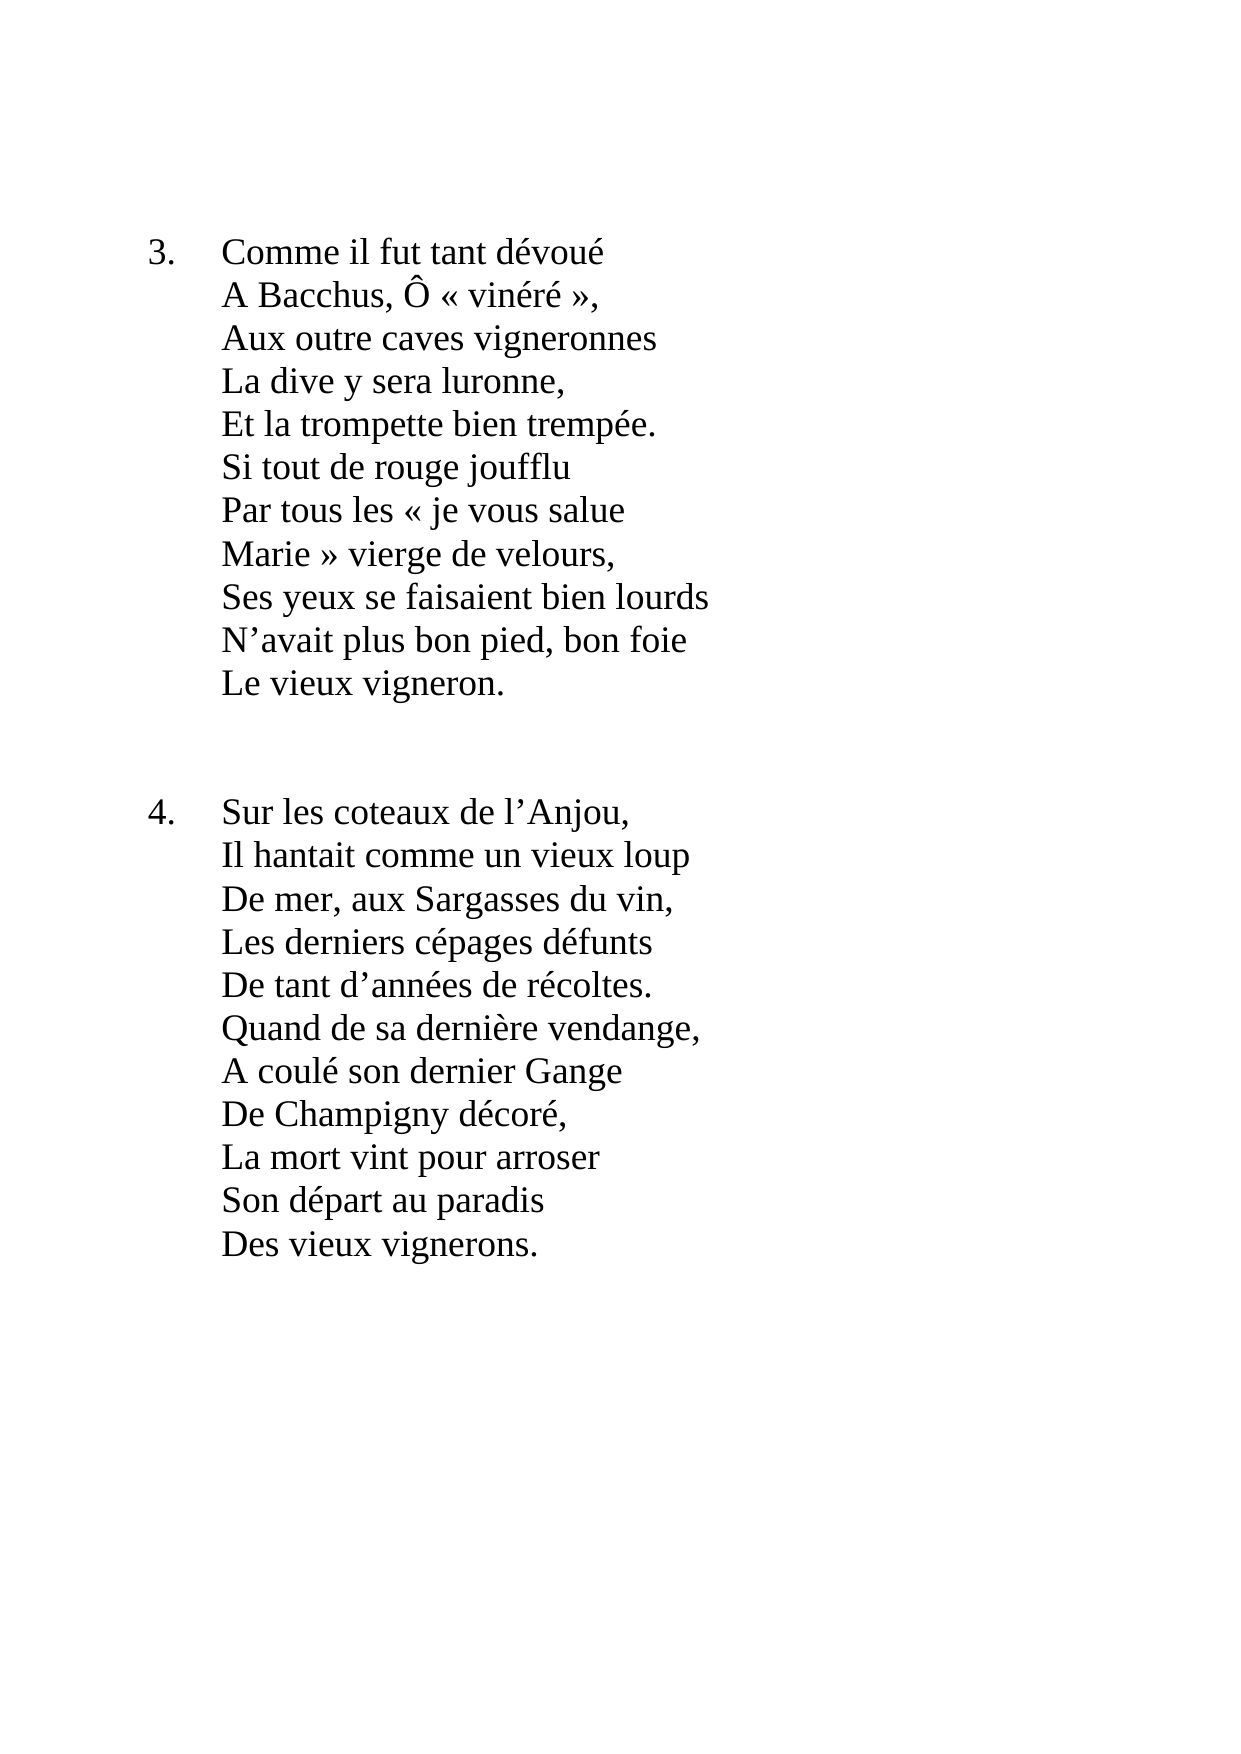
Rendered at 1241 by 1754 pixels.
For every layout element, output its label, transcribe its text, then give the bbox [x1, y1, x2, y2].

text Et la trompette bien trempée. [221, 402, 1093, 445]
text La mort vint pour arroser [221, 1135, 1093, 1178]
text Aux outre caves vigneronnes [221, 315, 1093, 358]
text Son départ au paradis [221, 1178, 1093, 1221]
text De tant d’années de récoltes. [221, 962, 1093, 1005]
text Par tous les « je vous salue [221, 488, 1093, 531]
text De Champigny décoré, [221, 1092, 1093, 1135]
text Marie » vierge de velours, [221, 531, 1093, 574]
text A coulé son dernier Gange [221, 1048, 1093, 1092]
text La dive y sera luronne, [221, 358, 1093, 402]
text De mer, aux Sargasses du vin, [221, 876, 1093, 919]
list Comme il fut tant dévoué [148, 229, 1093, 272]
text Quand de sa dernière vendange, [221, 1005, 1093, 1048]
text A Bacchus, Ô « vinéré », [221, 272, 1093, 315]
text N’avait plus bon pied, bon foie [221, 617, 1093, 660]
subtitle Si tout de rouge joufflu [221, 445, 1093, 488]
text Il hantait comme un vieux loup [221, 833, 1093, 876]
list Sur les coteaux de l’Anjou, [148, 790, 1093, 833]
text Des vieux vignerons. [221, 1221, 1093, 1264]
text Ses yeux se faisaient bien lourds [221, 574, 1093, 617]
text Le vieux vigneron. [221, 660, 1093, 703]
text Les derniers cépages défunts [221, 919, 1093, 962]
